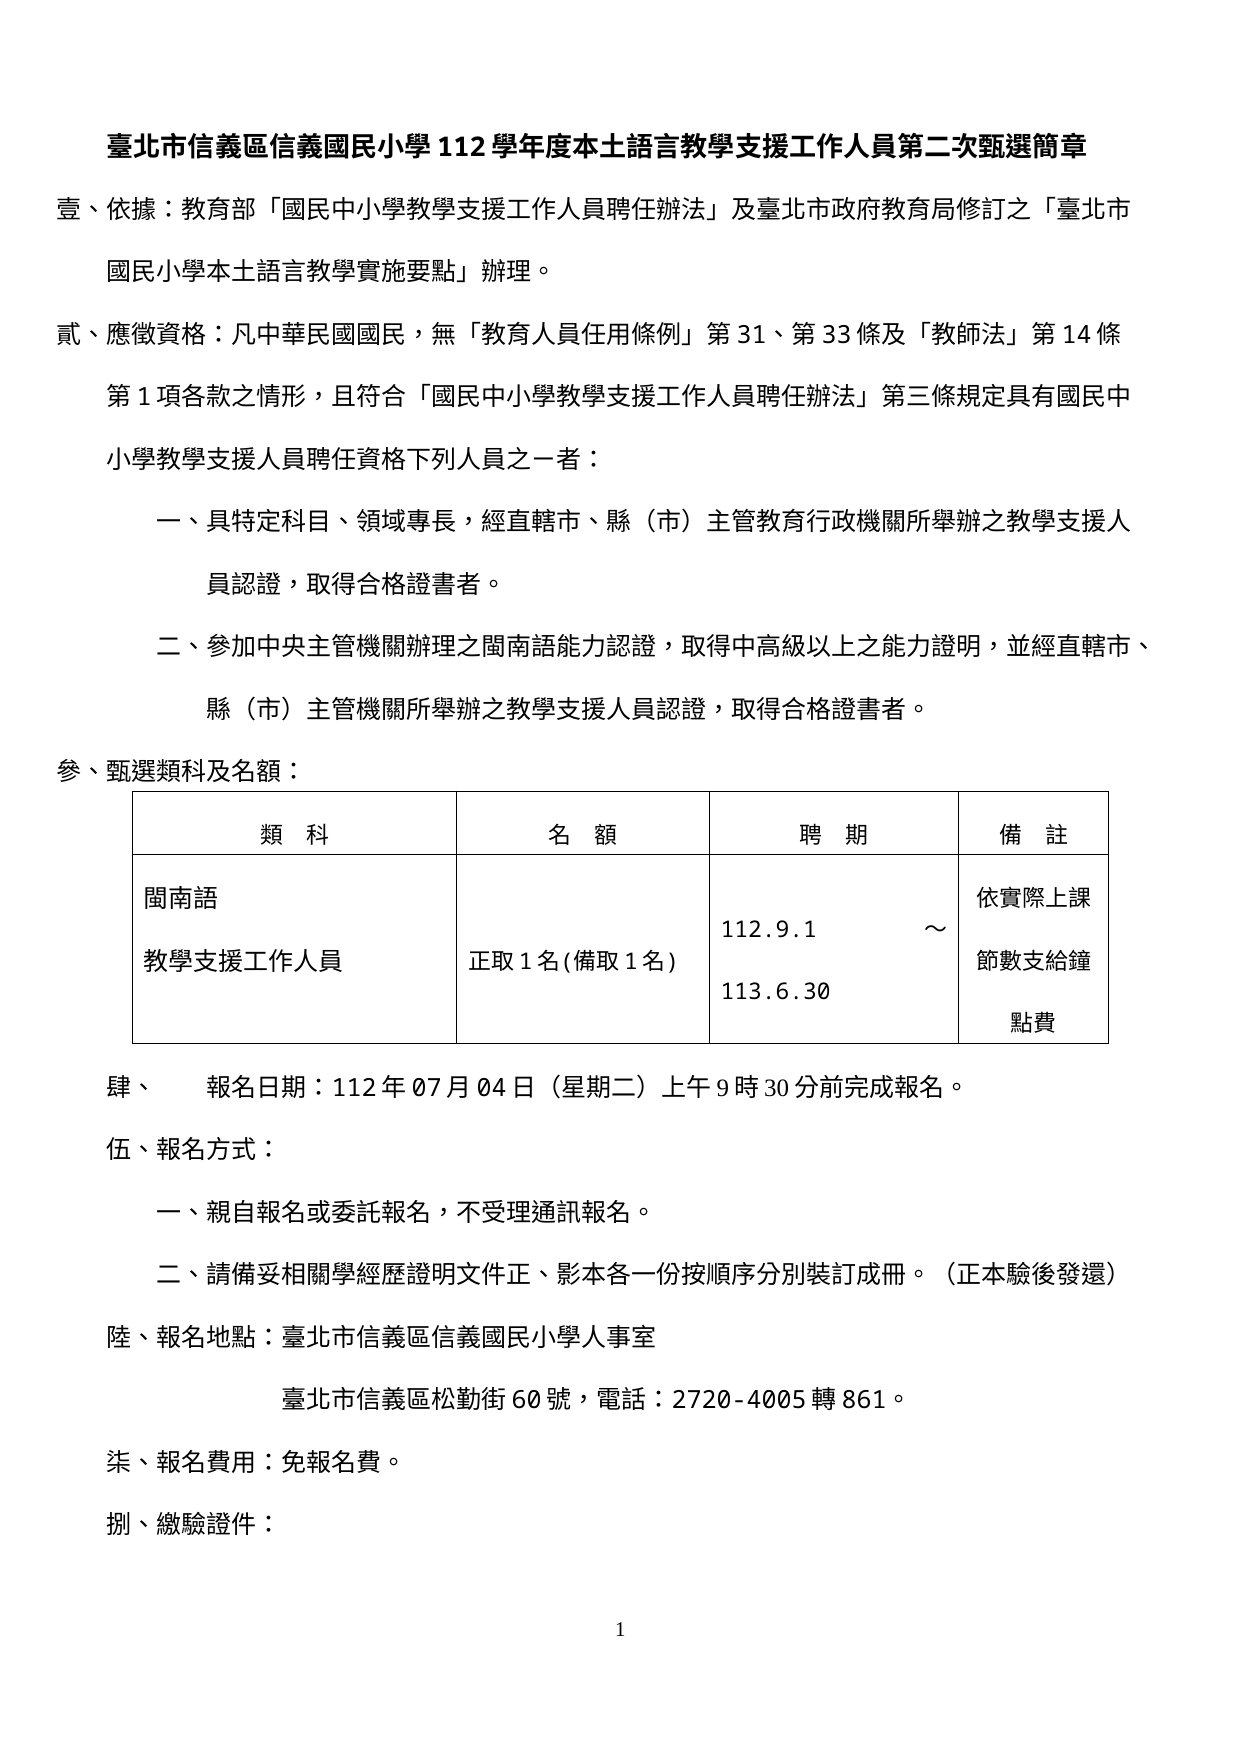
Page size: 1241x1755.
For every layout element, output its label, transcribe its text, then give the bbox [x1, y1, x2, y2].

text 柒、報名費用：免報名費。 [106, 1419, 1134, 1481]
table_cell 112.9.1～113.6.30 [710, 855, 958, 1043]
text 臺北市信義區松勤街60號，電話：2720-4005轉861。 [169, 1356, 1134, 1419]
text 一、親自報名或委託報名，不受理通訊報名。 [156, 1169, 1134, 1231]
text 臺北市信義區信義國民小學112學年度本土語言教學支援工作人員第二次甄選簡章 [106, 103, 1135, 166]
list 依據：教育部「國民中小學教學支援工作人員聘任辦法」及臺北市政府教育局修訂之「臺北市國民小學本土語言教學實施要點」辦理。 [56, 166, 1135, 291]
text 伍、報名方式： [106, 1106, 1134, 1169]
table_header 聘 期 [710, 792, 958, 854]
table_header 備 註 [959, 792, 1108, 854]
table_header 類 科 [133, 792, 456, 854]
text 二、參加中央主管機關辦理之閩南語能力認證，取得中高級以上之能力證明，並經直轄市、縣（市）主管機關所舉辦之教學支援人員認證，取得合格證書者。 [156, 603, 1134, 728]
text 二、請備妥相關學經歷證明文件正、影本各一份按順序分別裝訂成冊。（正本驗後發還） [156, 1231, 1134, 1294]
table_cell 依實際上課節數支給鐘點費 [959, 855, 1108, 1043]
table_cell 正取1名(備取1名) [457, 855, 709, 1043]
text 陸、報名地點：臺北市信義區信義國民小學人事室 [106, 1294, 1134, 1356]
list 甄選類科及名額： [56, 728, 1135, 791]
list 應徵資格：凡中華民國國民，無「教育人員任用條例」第31、第33條及「教師法」第14條第1項各款之情形，且符合「國民中小學教學支援工作人員聘任辦法」第三條規定具有國民中小學教學支援人員聘任資格下列人員之ㄧ者： [56, 291, 1135, 478]
text 捌、繳驗證件： [106, 1481, 1134, 1544]
table_cell 閩南語 教學支援工作人員 [133, 855, 456, 1043]
text 一、具特定科目、領域專長，經直轄市、縣（市）主管教育行政機關所舉辦之教學支援人員認證，取得合格證書者。 [156, 478, 1134, 603]
list 報名日期：112年07月04日（星期二）上午9時30分前完成報名。 [106, 1044, 1135, 1106]
table_header 名 額 [457, 792, 709, 854]
